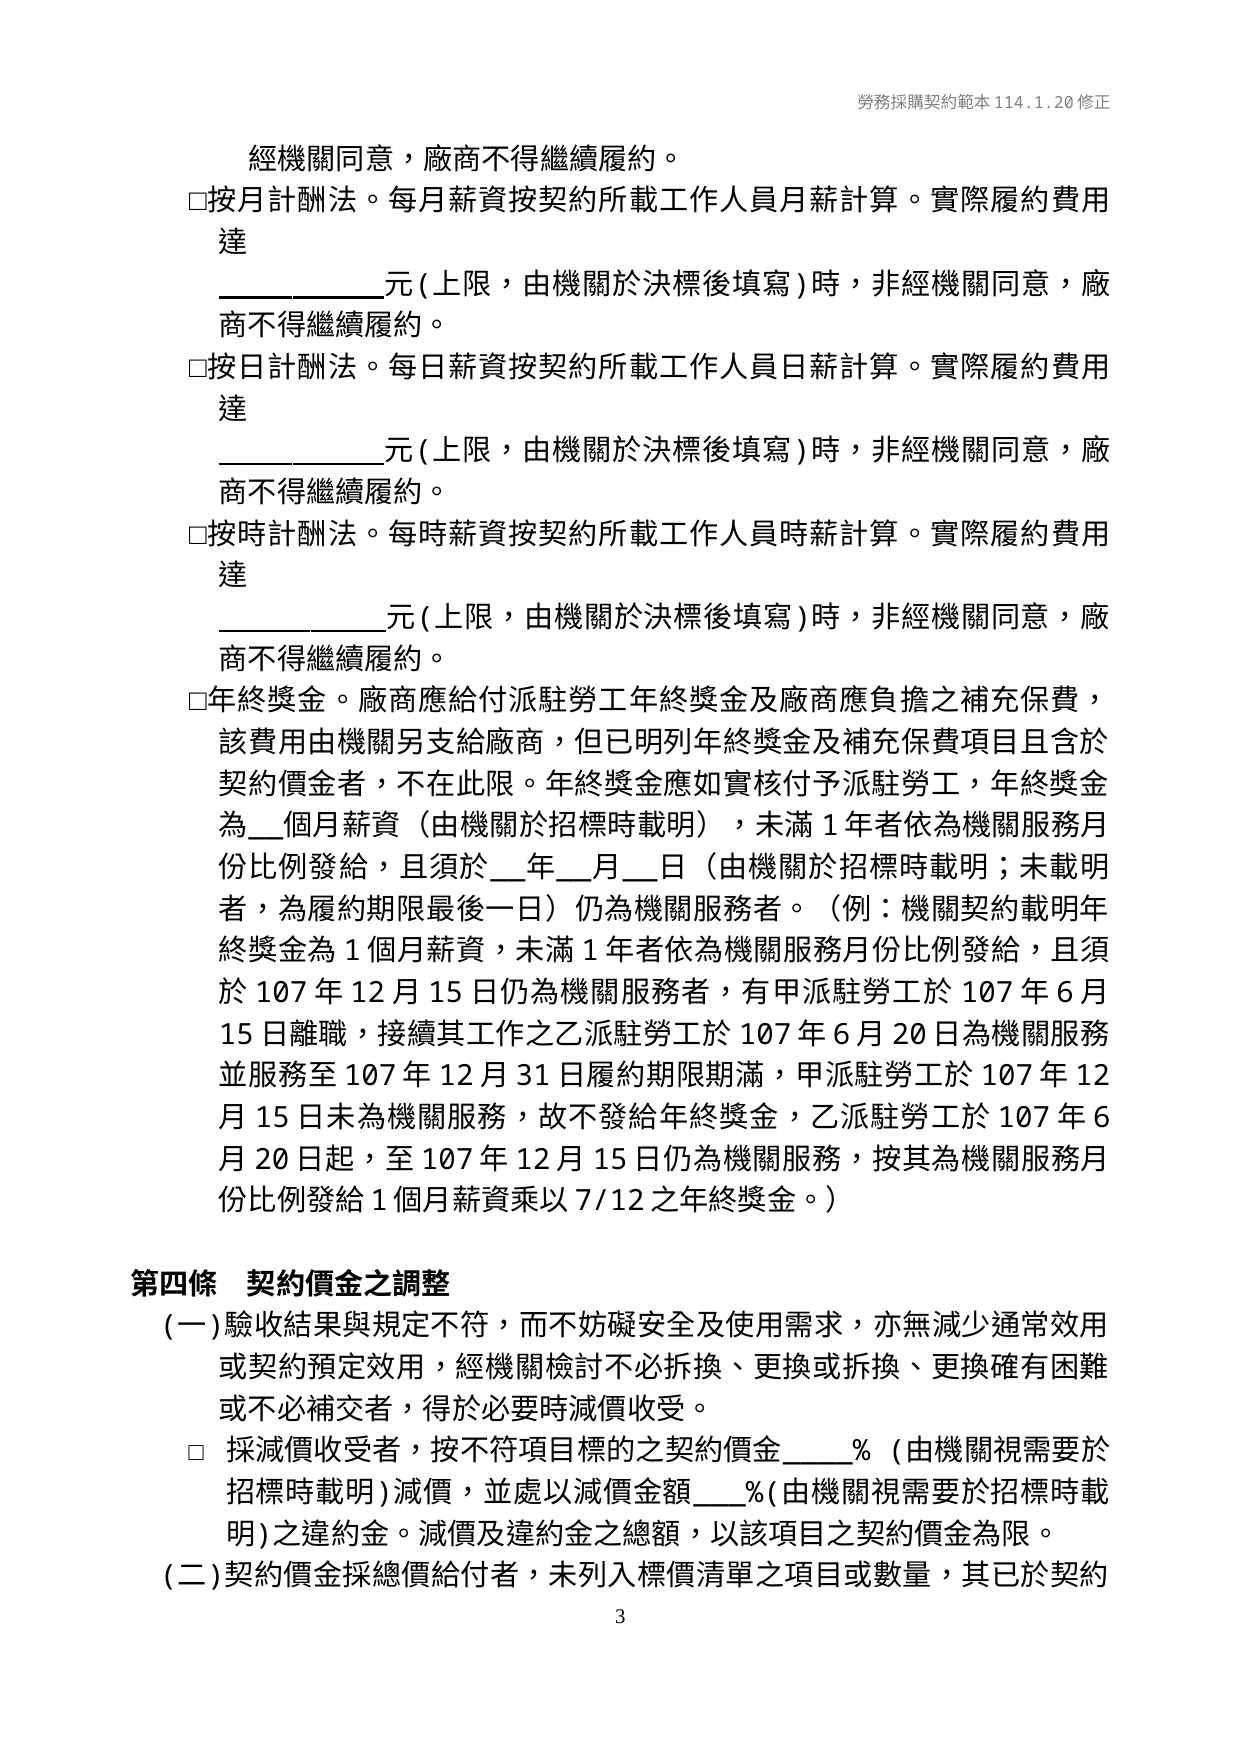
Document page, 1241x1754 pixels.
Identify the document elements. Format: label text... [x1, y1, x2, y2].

text □按月計酬法。每月薪資按契約所載工作人員月薪計算。實際履約費用達 [189, 177, 1110, 261]
text □按時計酬法。每時薪資按契約所載工作人員時薪計算。實際履約費用達 [189, 511, 1110, 594]
text 元(上限，由機關於決標後填寫)時，非經機關同意，廠商不得繼續履約。 [218, 594, 1110, 677]
text 第四條 契約價金之調整 [130, 1261, 1110, 1302]
text (一)驗收結果與規定不符，而不妨礙安全及使用需求，亦無減少通常效用或契約預定效用，經機關檢討不必拆換、更換或拆換、更換確有困難，或不必補交者，得於必要時減價收受。 [159, 1302, 1110, 1427]
text (二)契約價金採總價給付者，未列入標價清單之項目或數量，其已於契約 [159, 1552, 1110, 1594]
text □年終獎金。廠商應給付派駐勞工年終獎金及廠商應負擔之補充保費，該費用由機關另支給廠商，但已明列年終獎金及補充保費項目且含於契約價金者，不在此限。年終獎金應如實核付予派駐勞工，年終獎金為__個月薪資（由機關於招標時載明），未滿1年者依為機關服務月份比例發給，且須於__年__月__日（由機關於招標時載明；未載明者，為履約期限最後一日）仍為機關服務者。（例：機關契約載明年終獎金為1個月薪資，未滿1年者依為機關服務月份比例發給，且須於107年12月15日仍為機關服務者，有甲派駐勞工於107年6月15日離職，接續其工作之乙派駐勞工於107年6月20日為機關服務並服務至107年12月31日履約期限期滿，甲派駐勞工於107年12月15日未為機關服務，故不發給年終獎金，乙派駐勞工於107年6月20日起，至107年12月15日仍為機關服務，按其為機關服務月份比例發給1個月薪資乘以7/12之年終獎金。） [189, 677, 1110, 1219]
text 經機關同意，廠商不得繼續履約。 [218, 136, 1104, 177]
list 採減價收受者，按不符項目標的之契約價金____% (由機關視需要於招標時載明)減價，並處以減價金額___%(由機關視需要於招標時載明)之違約金。減價及違約金之總額，以該項目之契約價金為限。 [188, 1427, 1110, 1552]
text □按日計酬法。每日薪資按契約所載工作人員日薪計算。實際履約費用達 [189, 344, 1110, 427]
text 元(上限，由機關於決標後填寫)時，非經機關同意，廠商不得繼續履約。 [218, 261, 1110, 344]
text 元(上限，由機關於決標後填寫)時，非經機關同意，廠商不得繼續履約。 [218, 427, 1110, 511]
